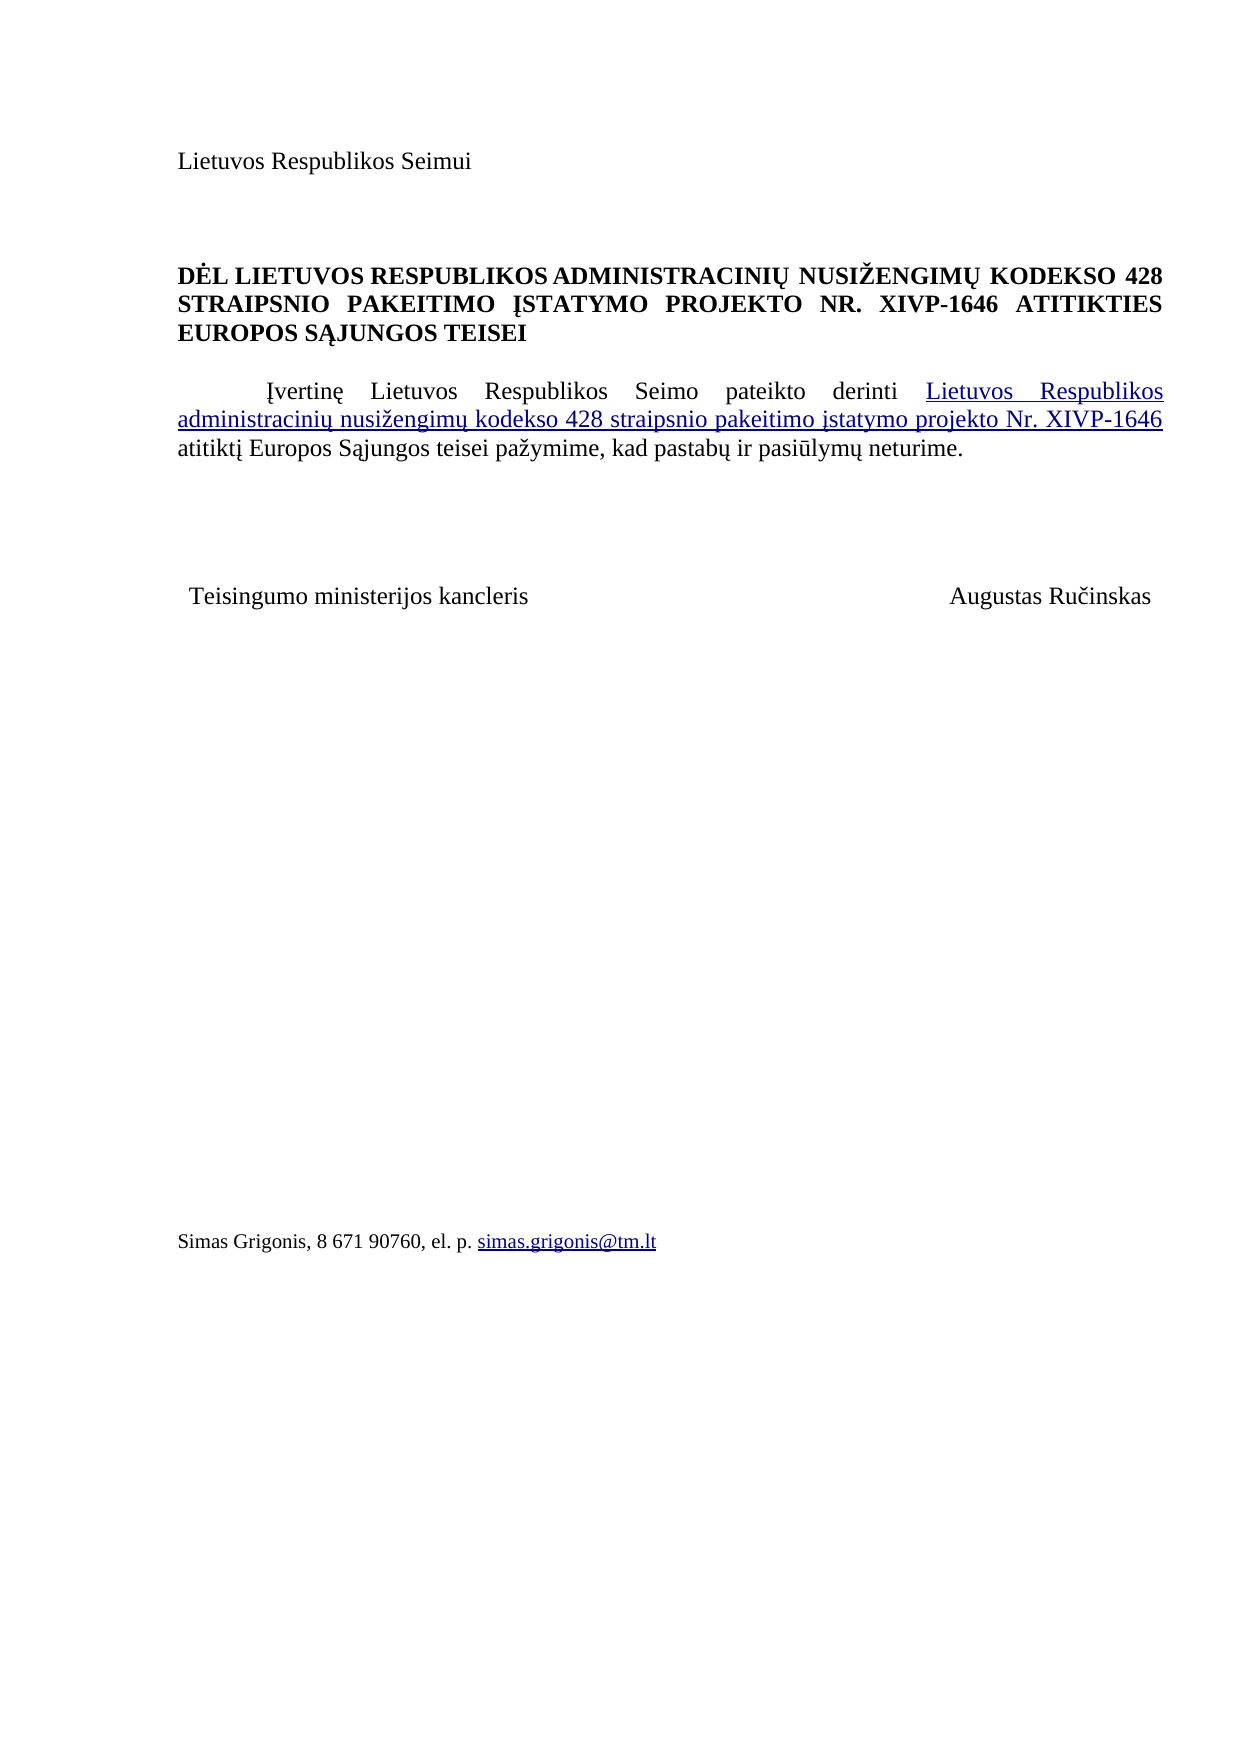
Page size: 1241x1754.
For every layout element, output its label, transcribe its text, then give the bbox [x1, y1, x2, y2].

text Dėl Lietuvos Respublikos Administracinių nusižengimų kodekso 428 straipsnio pakeitimo įstatymo projekto Nr. XIVP-1646 ATITIKTIES EUROPOS SĄJUNGOS TEISEI [177, 261, 1163, 347]
text Lietuvos Respublikos Seimui [177, 146, 1130, 174]
text Simas Grigonis, 8 671 90760, el. p. simas.grigonis@tm.lt [177, 1229, 1163, 1253]
table_header Augustas Ručinskas [738, 581, 1162, 610]
table_header Teisingumo ministerijos kancleris [177, 581, 738, 610]
text atitiktį Europos Sąjungos teisei pažymime, kad pastabų ir pasiūlymų neturime. [177, 430, 1163, 462]
text Įvertinę Lietuvos Respublikos Seimo pateikto derinti Lietuvos Respublikos administracinių nusižengimų kodekso 428 straipsnio pakeitimo įstatymo projekto Nr. XIVP-1646 [177, 376, 1163, 429]
